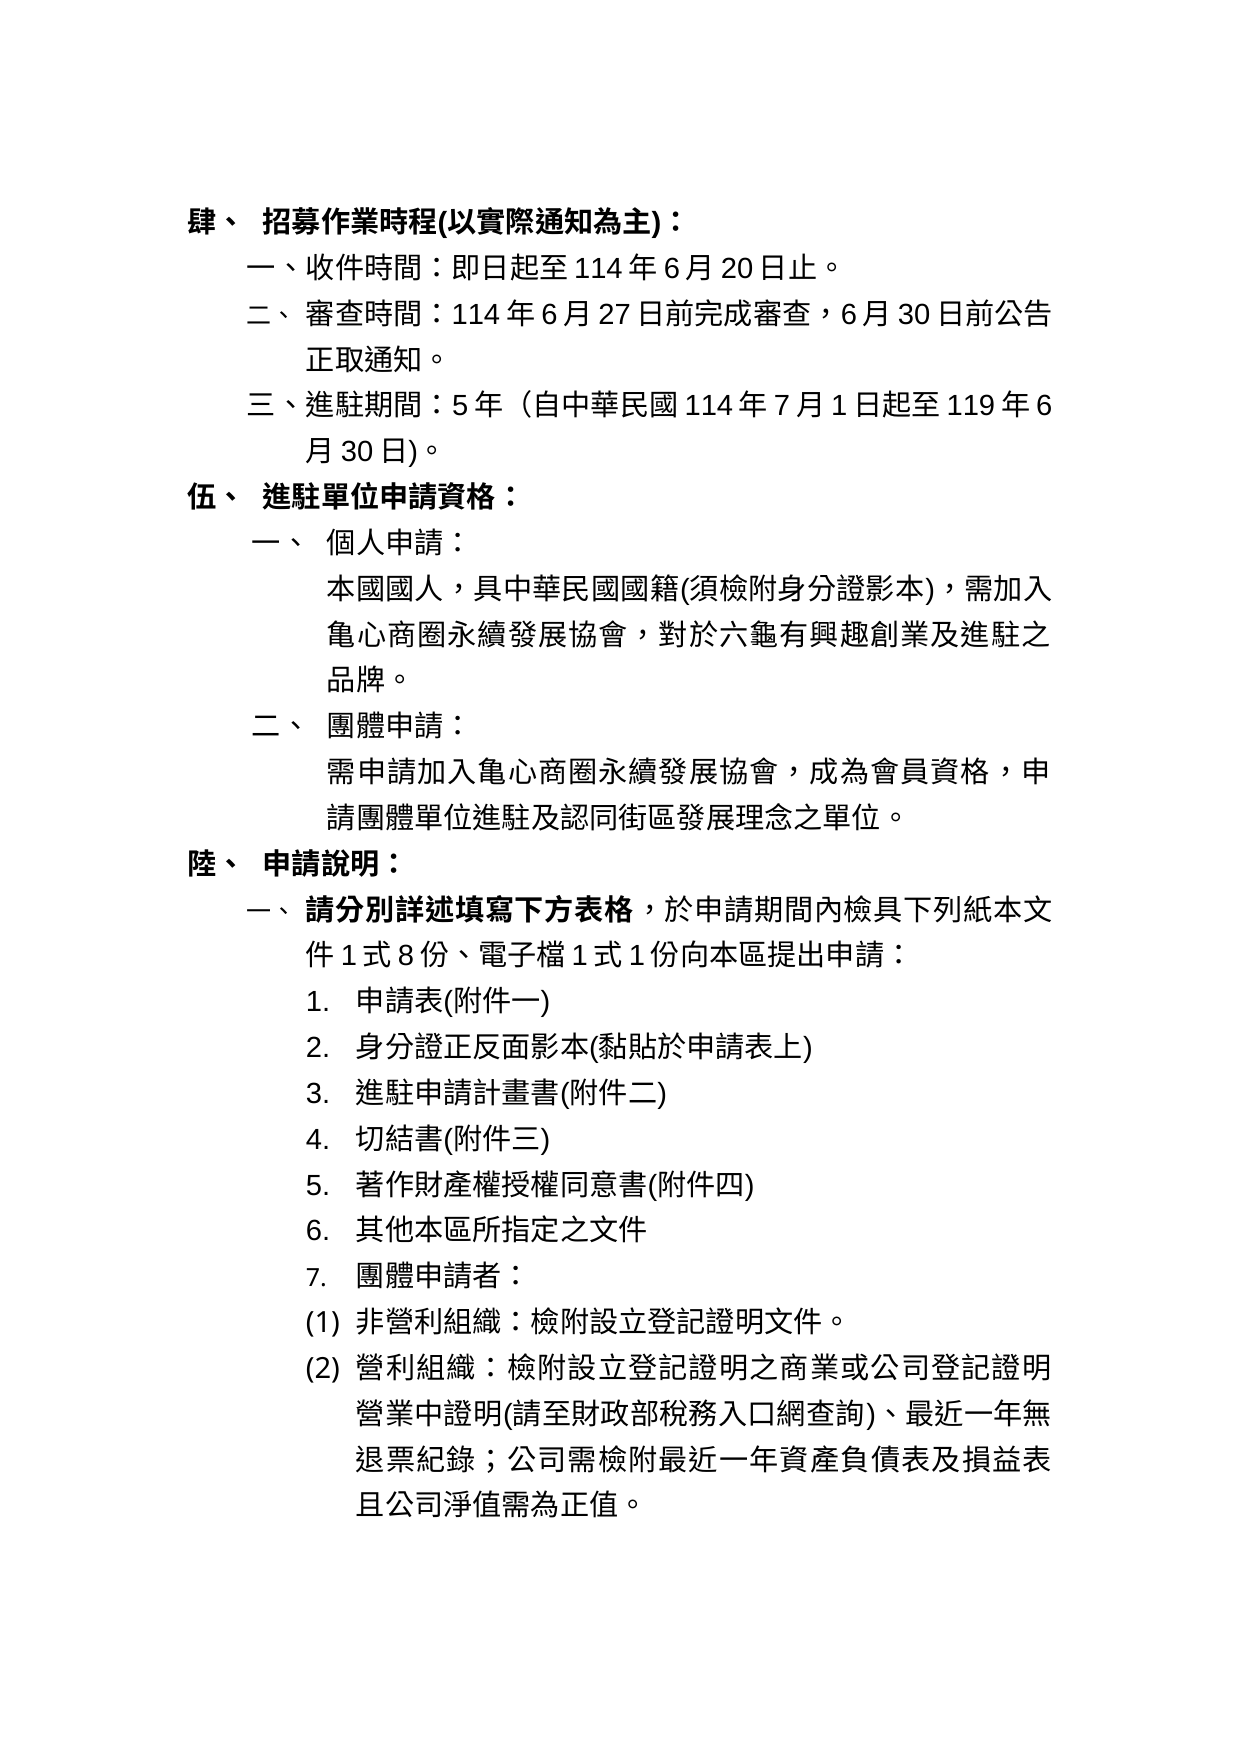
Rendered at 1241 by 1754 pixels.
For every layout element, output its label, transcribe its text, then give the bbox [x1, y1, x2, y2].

list 本國國人，具中華民國國籍(須檢附身分證影本)，需加入亀心商圈永續發展協會，對於六龜有興趣創業及進駐之品牌。 [327, 562, 1053, 700]
list 進駐單位申請資格： [187, 471, 1053, 517]
list 其他本區所指定之文件 [306, 1204, 1053, 1250]
list 身分證正反面影本(黏貼於申請表上) [306, 1021, 1053, 1067]
list 營利組織：檢附設立登記證明之商業或公司登記證明、營業中證明(請至財政部稅務入口網查詢)、最近一年無退票紀錄；公司需檢附最近一年資產負債表及損益表且公司淨值需為正值。 [306, 1342, 1053, 1525]
list 切結書(附件三) [306, 1112, 1053, 1158]
list 需申請加入亀心商圈永續發展協會，成為會員資格，申請團體單位進駐及認同街區發展理念之單位。 [327, 746, 1053, 837]
list 審查時間：114年6月27日前完成審查，6月30日前公告正取通知。 [247, 287, 1053, 379]
list 個人申請： [252, 517, 1053, 562]
list 請分別詳述填寫下方表格，於申請期間內檢具下列紙本文件1式8份、電子檔1式1份向本區提出申請： [247, 883, 1053, 975]
list 申請說明： [187, 837, 1053, 883]
list 申請表(附件一) [306, 975, 1053, 1021]
list 進駐期間：5年（自中華民國114年7月1日起至119年6月30日)。 [247, 379, 1053, 471]
list 著作財產權授權同意書(附件四) [306, 1158, 1053, 1204]
list 團體申請： [252, 700, 1053, 746]
list 招募作業時程(以實際通知為主)： [187, 196, 1053, 242]
list 非營利組織：檢附設立登記證明文件。 [306, 1296, 1053, 1342]
list 收件時間：即日起至114年6月20日止。 [247, 242, 1053, 287]
list 進駐申請計畫書(附件二) [306, 1067, 1053, 1112]
list 團體申請者： [306, 1250, 1053, 1296]
